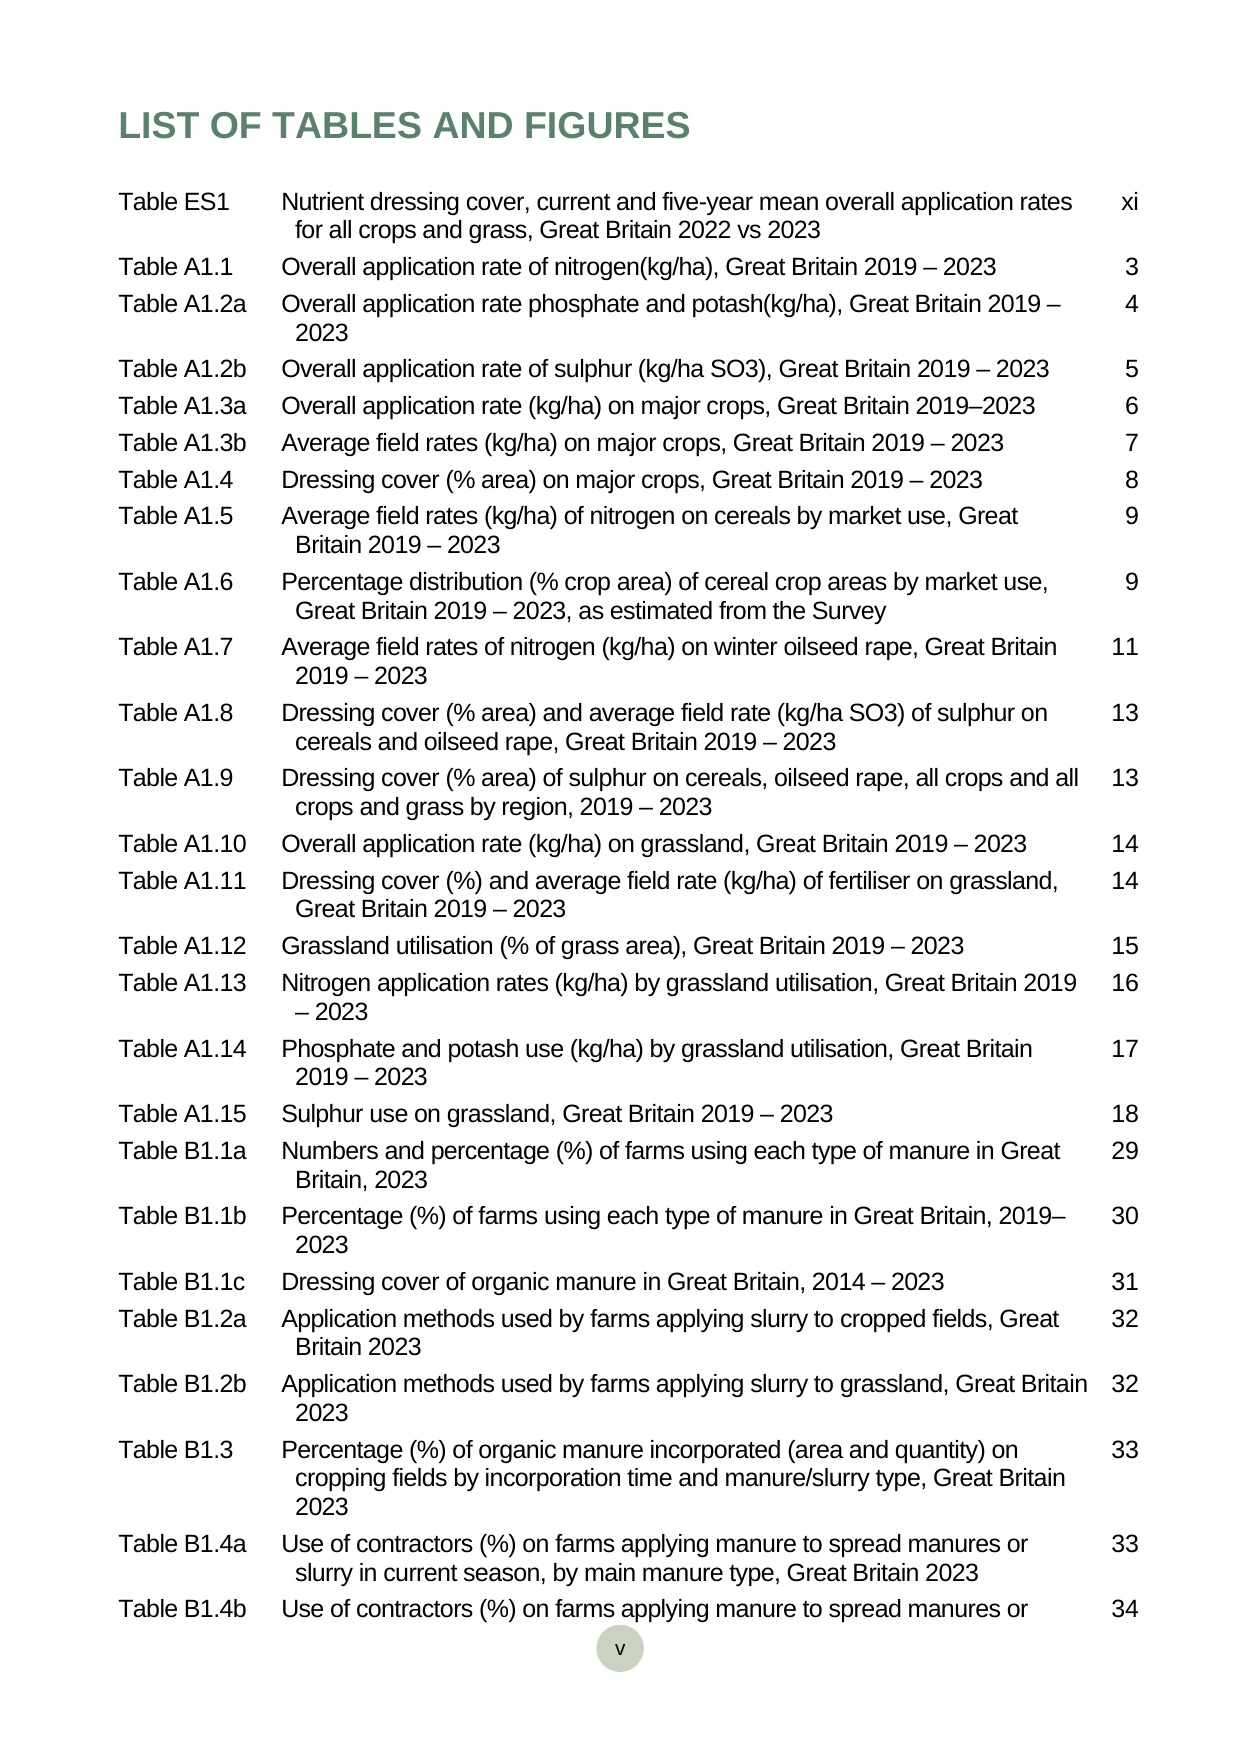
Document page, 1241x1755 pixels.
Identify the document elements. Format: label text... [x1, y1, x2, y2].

table_cell Table B1.4b [118, 1593, 280, 1629]
table_cell 33 [1096, 1527, 1139, 1592]
subtitle LIST OF TABLES AND FIGURES [118, 104, 1122, 147]
table_cell Table A1.7 [118, 630, 280, 696]
table_cell Nitrogen application rates (kg/ha) by grassland utilisation, Great Britain 2019 – 2023 [280, 966, 1096, 1031]
table_cell Table A1.2a [118, 287, 280, 352]
table_cell Table A1.1 [118, 250, 280, 287]
table_cell 9 [1096, 499, 1139, 565]
table_cell 8 [1096, 463, 1139, 499]
table_cell Table A1.15 [118, 1097, 280, 1134]
table_cell Table A1.13 [118, 966, 280, 1031]
table_cell Overall application rate of sulphur (kg/ha SO3), Great Britain 2019 – 2023 [280, 352, 1096, 389]
table_cell 13 [1096, 761, 1139, 827]
table_cell Application methods used by farms applying slurry to grassland, Great Britain 2023 [280, 1367, 1096, 1433]
table_cell Table A1.5 [118, 499, 280, 565]
table_cell Table A1.3b [118, 426, 280, 462]
table_cell 17 [1096, 1031, 1139, 1097]
table_cell Table A1.12 [118, 929, 280, 966]
table_cell Percentage distribution (% crop area) of cereal crop areas by market use, Great Britain 2019 – 2023, as estimated from the Survey [280, 565, 1096, 630]
table_cell 30 [1096, 1199, 1139, 1265]
table_cell Average field rates (kg/ha) of nitrogen on cereals by market use, Great Britain 2019 – 2023 [280, 499, 1096, 565]
table_cell 32 [1096, 1302, 1139, 1367]
table_cell Overall application rate of nitrogen(kg/ha), Great Britain 2019 – 2023 [280, 250, 1096, 287]
table_cell 29 [1096, 1134, 1139, 1199]
table_cell Dressing cover (% area) on major crops, Great Britain 2019 – 2023 [280, 463, 1096, 499]
table_cell Table A1.11 [118, 864, 280, 929]
table_cell Table A1.6 [118, 565, 280, 630]
table_cell Sulphur use on grassland, Great Britain 2019 – 2023 [280, 1097, 1096, 1134]
table_cell Overall application rate (kg/ha) on major crops, Great Britain 2019–2023 [280, 389, 1096, 426]
table_cell Table A1.9 [118, 761, 280, 827]
table_cell Table A1.14 [118, 1031, 280, 1097]
table_cell Dressing cover (%) and average field rate (kg/ha) of fertiliser on grassland, Great Britain 2019 – 2023 [280, 864, 1096, 929]
table_cell 3 [1096, 250, 1139, 287]
table_cell 31 [1096, 1265, 1139, 1302]
table_cell Table A1.2b [118, 352, 280, 389]
table_cell Table B1.3 [118, 1433, 280, 1527]
table_cell Phosphate and potash use (kg/ha) by grassland utilisation, Great Britain 2019 – 2023 [280, 1031, 1096, 1097]
table_cell Dressing cover of organic manure in Great Britain, 2014 – 2023 [280, 1265, 1096, 1302]
table_cell Table B1.1a [118, 1134, 280, 1199]
table_cell 5 [1096, 352, 1139, 389]
table_cell Table A1.10 [118, 827, 280, 864]
table_cell 14 [1096, 827, 1139, 864]
table_cell Table B1.4a [118, 1527, 280, 1592]
table_cell 33 [1096, 1433, 1139, 1527]
table_cell 6 [1096, 389, 1139, 426]
table_cell Table A1.3a [118, 389, 280, 426]
table_cell Overall application rate phosphate and potash(kg/ha), Great Britain 2019 – 2023 [280, 287, 1096, 352]
table_cell Percentage (%) of farms using each type of manure in Great Britain, 2019– 2023 [280, 1199, 1096, 1265]
table_cell Table B1.2a [118, 1302, 280, 1367]
table_cell 7 [1096, 426, 1139, 462]
table_cell Table A1.8 [118, 696, 280, 761]
table_cell Average field rates (kg/ha) on major crops, Great Britain 2019 – 2023 [280, 426, 1096, 462]
table_cell Table B1.1c [118, 1265, 280, 1302]
table_cell Table A1.4 [118, 463, 280, 499]
table_header Table ES1 [118, 184, 280, 250]
table_cell Numbers and percentage (%) of farms using each type of manure in Great Britain, 2023 [280, 1134, 1096, 1199]
table_cell Dressing cover (% area) and average field rate (kg/ha SO3) of sulphur on cereals and oilseed rape, Great Britain 2019 – 2023 [280, 696, 1096, 761]
table_cell Application methods used by farms applying slurry to cropped fields, Great Britain 2023 [280, 1302, 1096, 1367]
table_cell Use of contractors (%) on farms applying manure to spread manures or slurry in current season, by main manure type, Great Britain 2023 [280, 1527, 1096, 1592]
table_header xi [1096, 184, 1139, 250]
table_header Nutrient dressing cover, current and five-year mean overall application rates for all crops and grass, Great Britain 2022 vs 2023 [280, 184, 1096, 250]
table_cell 9 [1096, 565, 1139, 630]
table_cell 34 [1096, 1593, 1139, 1629]
table_cell Grassland utilisation (% of grass area), Great Britain 2019 – 2023 [280, 929, 1096, 966]
table_cell Use of contractors (%) on farms applying manure to spread manures or [280, 1593, 1096, 1629]
table_cell 16 [1096, 966, 1139, 1031]
table_cell 32 [1096, 1367, 1139, 1433]
table_cell 13 [1096, 696, 1139, 761]
table_cell Table B1.1b [118, 1199, 280, 1265]
table_cell 18 [1096, 1097, 1139, 1134]
table_cell Average field rates of nitrogen (kg/ha) on winter oilseed rape, Great Britain 2019 – 2023 [280, 630, 1096, 696]
table_cell Dressing cover (% area) of sulphur on cereals, oilseed rape, all crops and all crops and grass by region, 2019 – 2023 [280, 761, 1096, 827]
table_cell Percentage (%) of organic manure incorporated (area and quantity) on cropping fields by incorporation time and manure/slurry type, Great Britain 2023 [280, 1433, 1096, 1527]
table_cell Overall application rate (kg/ha) on grassland, Great Britain 2019 – 2023 [280, 827, 1096, 864]
table_cell 15 [1096, 929, 1139, 966]
table_cell Table B1.2b [118, 1367, 280, 1433]
table_cell 11 [1096, 630, 1139, 696]
table_cell 14 [1096, 864, 1139, 929]
table_cell 4 [1096, 287, 1139, 352]
